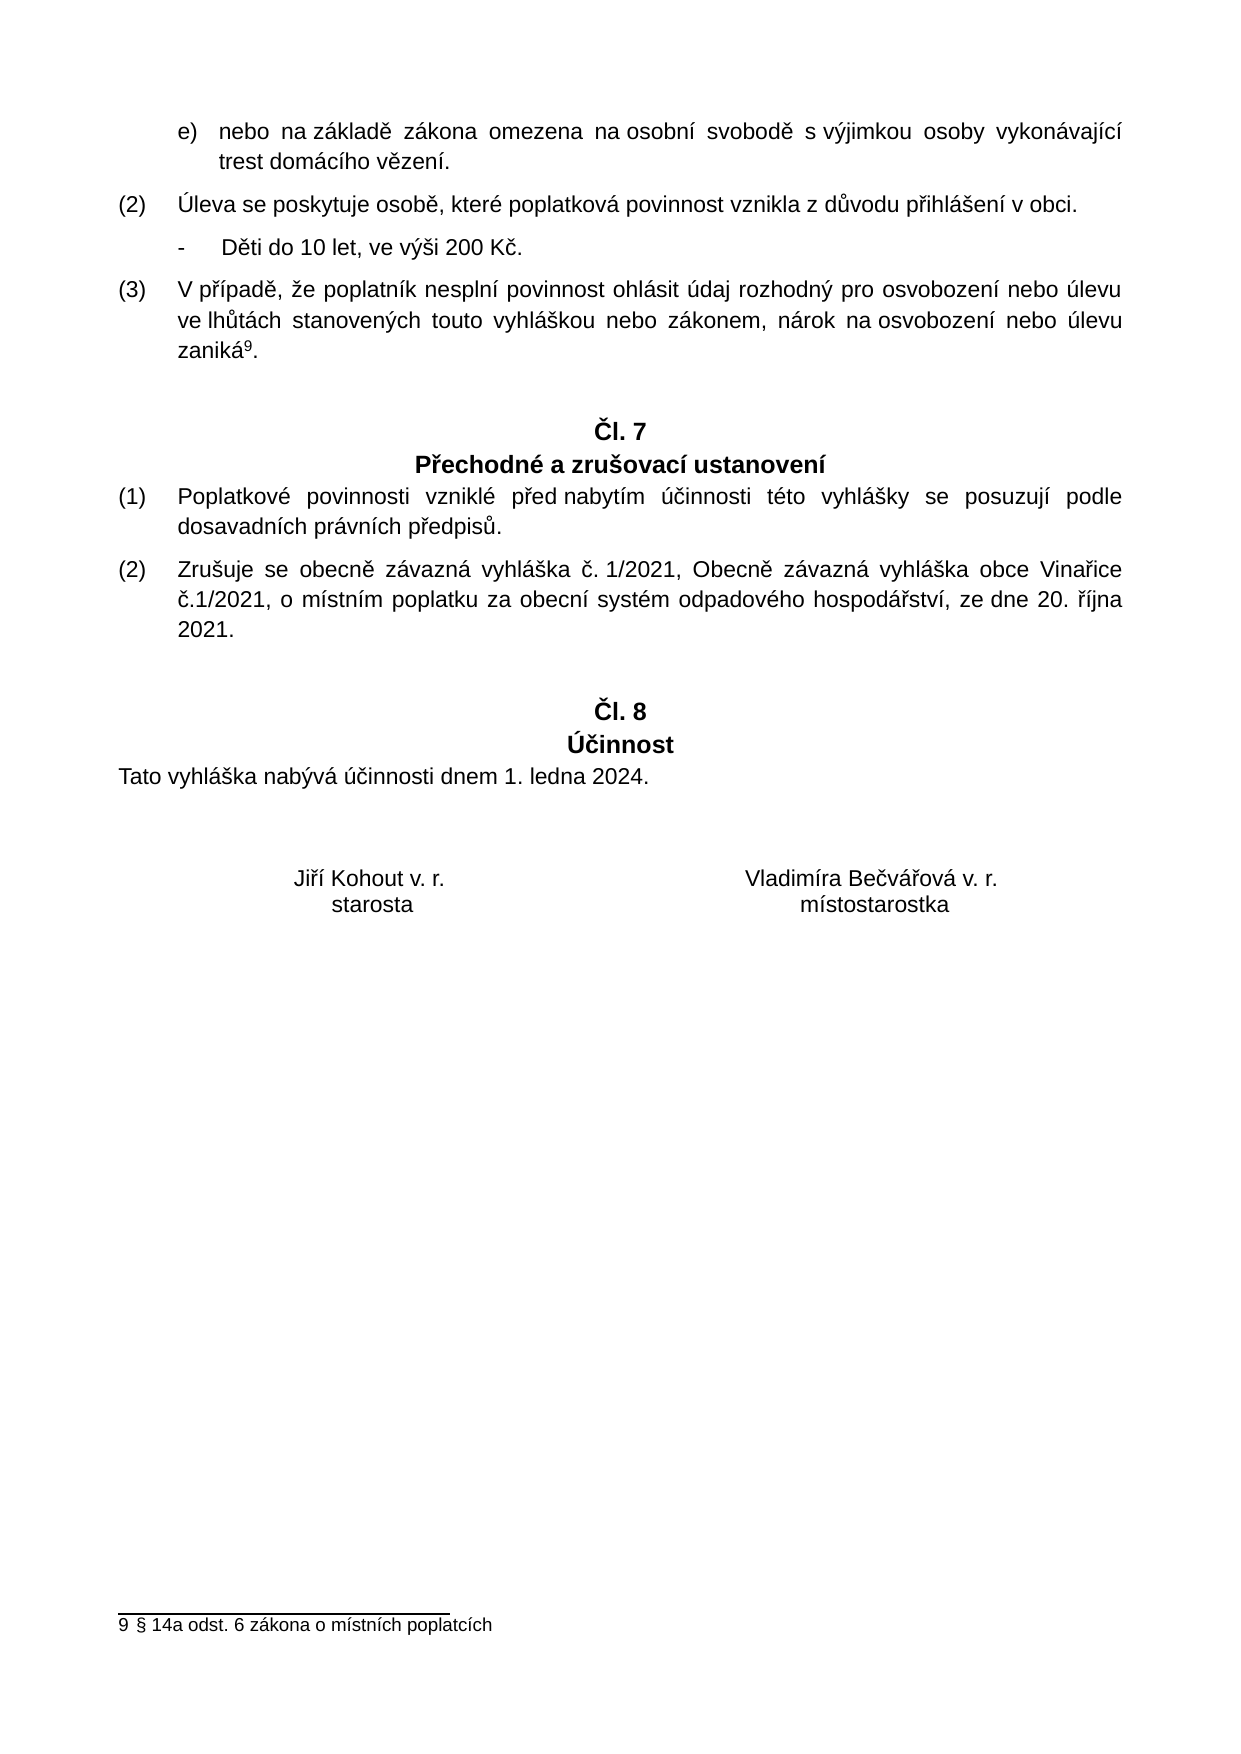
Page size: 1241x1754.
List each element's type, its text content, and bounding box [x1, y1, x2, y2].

table_cell [118, 924, 620, 1042]
list Poplatkové povinnosti vzniklé před nabytím účinnosti této vyhlášky se posuzují podle dosavadních právních předpisů. [118, 483, 1122, 540]
list Zrušuje se obecně závazná vyhláška č. 1/2021, Obecně závazná vyhláška obce Vinařice č.1/2021, o místním poplatku za obecní systém odpadového hospodářství, ze dne 20. října 2021. [118, 556, 1122, 643]
list V případě, že poplatník nesplní povinnost ohlásit údaj rozhodný pro osvobození nebo úlevu ve lhůtách stanovených touto vyhláškou nebo zákonem, nárok na osvobození nebo úlevu zaniká. [118, 276, 1122, 363]
text Tato vyhláška nabývá účinnosti dnem 1. ledna 2024. [118, 763, 1122, 789]
list Děti do 10 let, ve výši 200 Kč. [177, 234, 1122, 260]
list nebo na základě zákona omezena na osobní svobodě s výjimkou osoby vykonávající trest domácího vězení. [177, 118, 1122, 175]
subtitle Čl. 7 Přechodné a zrušovací ustanovení [118, 417, 1122, 479]
subtitle Čl. 8 Účinnost [118, 697, 1122, 758]
table_cell [620, 924, 1122, 1042]
list § 14a odst. 6 zákona o místních poplatcích [118, 1614, 1122, 1635]
table_header Vladimíra Bečvářová v. r. místostarostka [620, 805, 1122, 923]
list Úleva se poskytuje osobě, které poplatková povinnost vznikla z důvodu přihlášení v obci. [118, 191, 1122, 217]
table_header Jiří Kohout v. r. starosta [118, 805, 620, 923]
